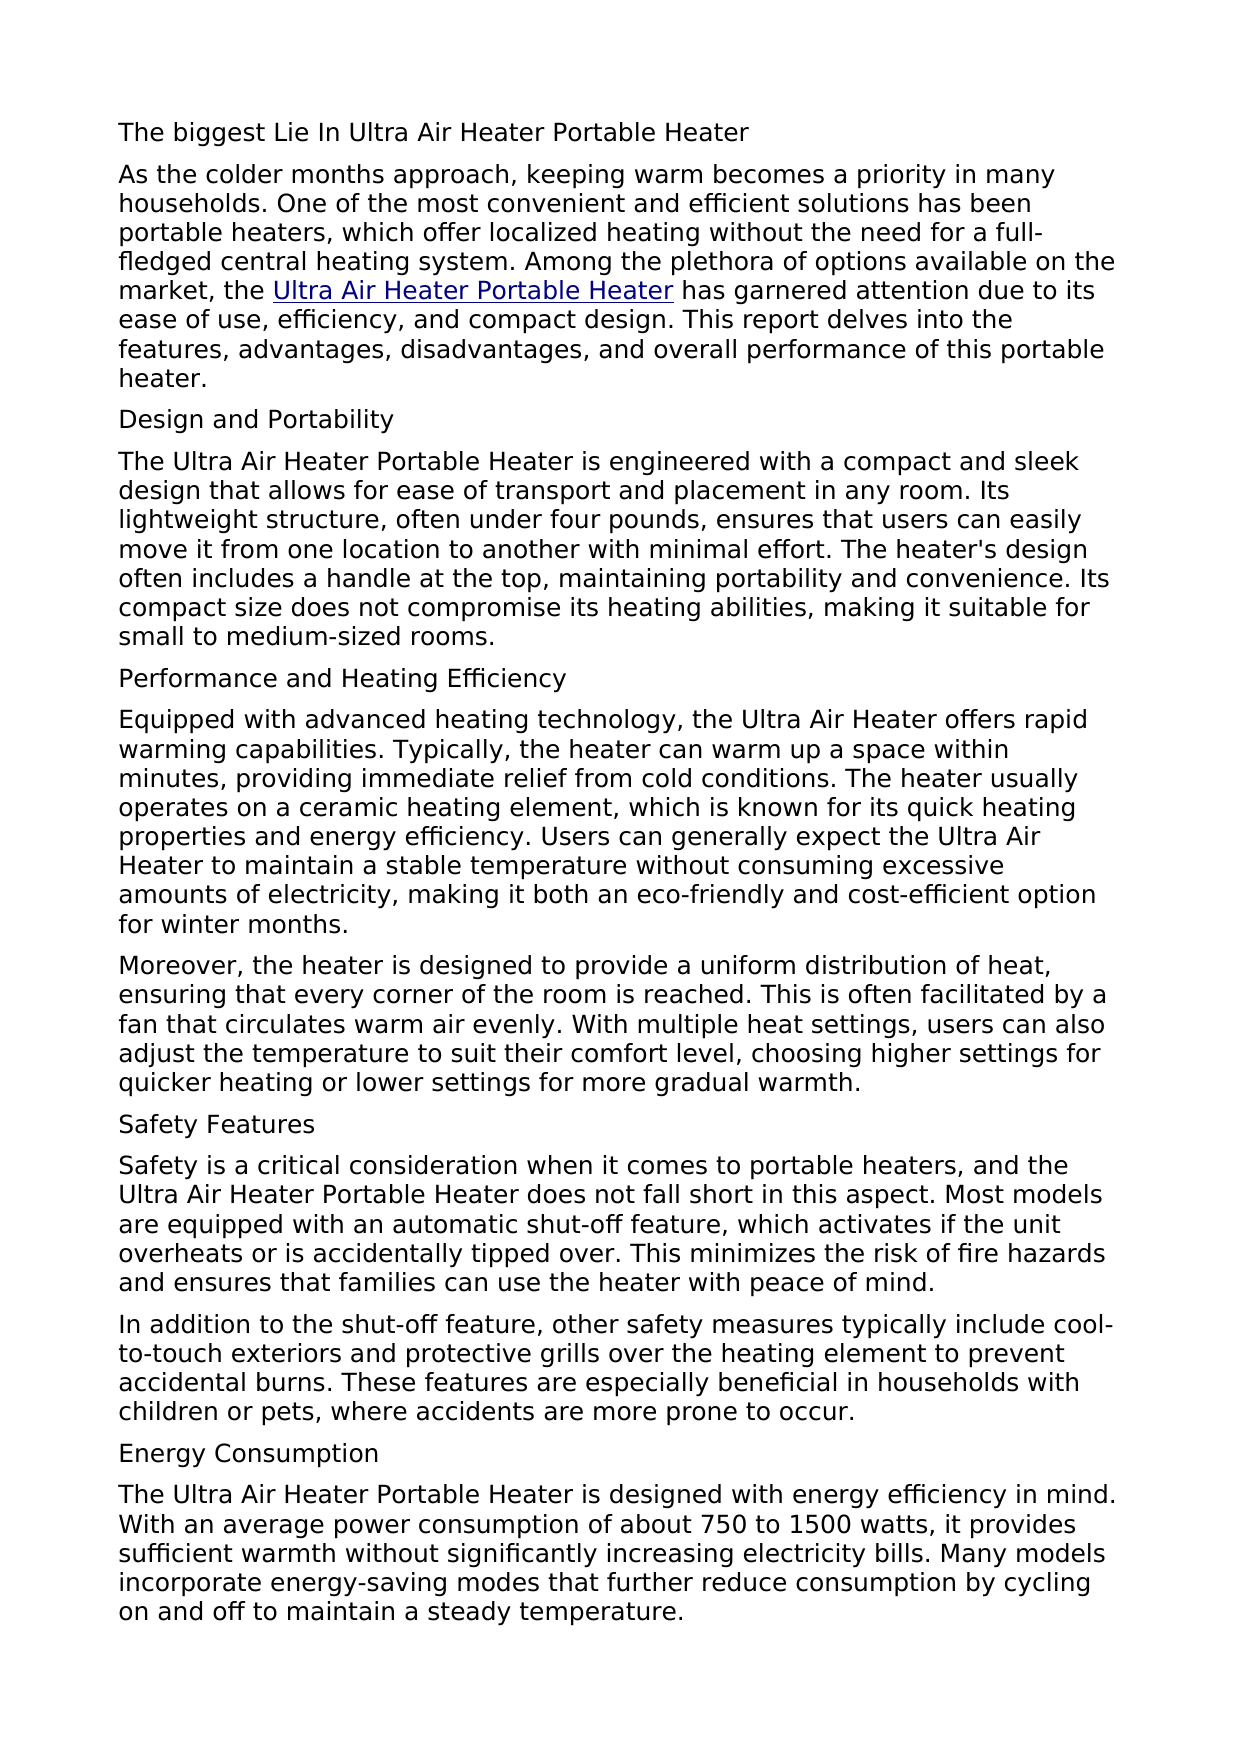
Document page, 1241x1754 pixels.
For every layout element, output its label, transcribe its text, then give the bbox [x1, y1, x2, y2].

text In addition to the shut-off feature, other safety measures typically include cool-to-touch exteriors and protective grills over the heating element to prevent accidental burns. These features are especially beneficial in households with children or pets, where accidents are more prone to occur. [118, 1310, 1122, 1426]
text The Ultra Air Heater Portable Heater is engineered with a compact and sleek design that allows for ease of transport and placement in any room. Its lightweight structure, often under four pounds, ensures that users can easily move it from one location to another with minimal effort. The heater's design often includes a handle at the top, maintaining portability and convenience. Its compact size does not compromise its heating abilities, making it suitable for small to medium-sized rooms. [118, 447, 1122, 651]
text As the colder months approach, keeping warm becomes a priority in many households. One of the most convenient and efficient solutions has been portable heaters, which offer localized heating without the need for a full-fledged central heating system. Among the plethora of options available on the market, the Ultra Air Heater Portable Heater has garnered attention due to its ease of use, efficiency, and compact design. This report delves into the features, advantages, disadvantages, and overall performance of this portable heater. [118, 160, 1122, 393]
text Safety is a critical consideration when it comes to portable heaters, and the Ultra Air Heater Portable Heater does not fall short in this aspect. Most models are equipped with an automatic shut-off feature, which activates if the unit overheats or is accidentally tipped over. This minimizes the risk of fire hazards and ensures that families can use the heater with peace of mind. [118, 1151, 1122, 1297]
text The biggest Lie In Ultra Air Heater Portable Heater [118, 118, 1122, 147]
text The Ultra Air Heater Portable Heater is designed with energy efficiency in mind. With an average power consumption of about 750 to 1500 watts, it provides sufficient warmth without significantly increasing electricity bills. Many models incorporate energy-saving modes that further reduce consumption by cycling on and off to maintain a steady temperature. [118, 1481, 1122, 1626]
text Safety Features [118, 1110, 1122, 1139]
text Equipped with advanced heating technology, the Ultra Air Heater offers rapid warming capabilities. Typically, the heater can warm up a space within minutes, providing immediate relief from cold conditions. The heater usually operates on a ceramic heating element, which is known for its quick heating properties and energy efficiency. Users can generally expect the Ultra Air Heater to maintain a stable temperature without consuming excessive amounts of electricity, making it both an eco-friendly and cost-efficient option for winter months. [118, 706, 1122, 939]
text Moreover, the heater is designed to provide a uniform distribution of heat, ensuring that every corner of the room is reached. This is often facilitated by a fan that circulates warm air evenly. With multiple heat settings, users can also adjust the temperature to suit their comfort level, choosing higher settings for quicker heating or lower settings for more gradual warmth. [118, 951, 1122, 1097]
text Energy Consumption [118, 1439, 1122, 1468]
text Performance and Heating Efficiency [118, 664, 1122, 693]
text Design and Portability [118, 406, 1122, 435]
